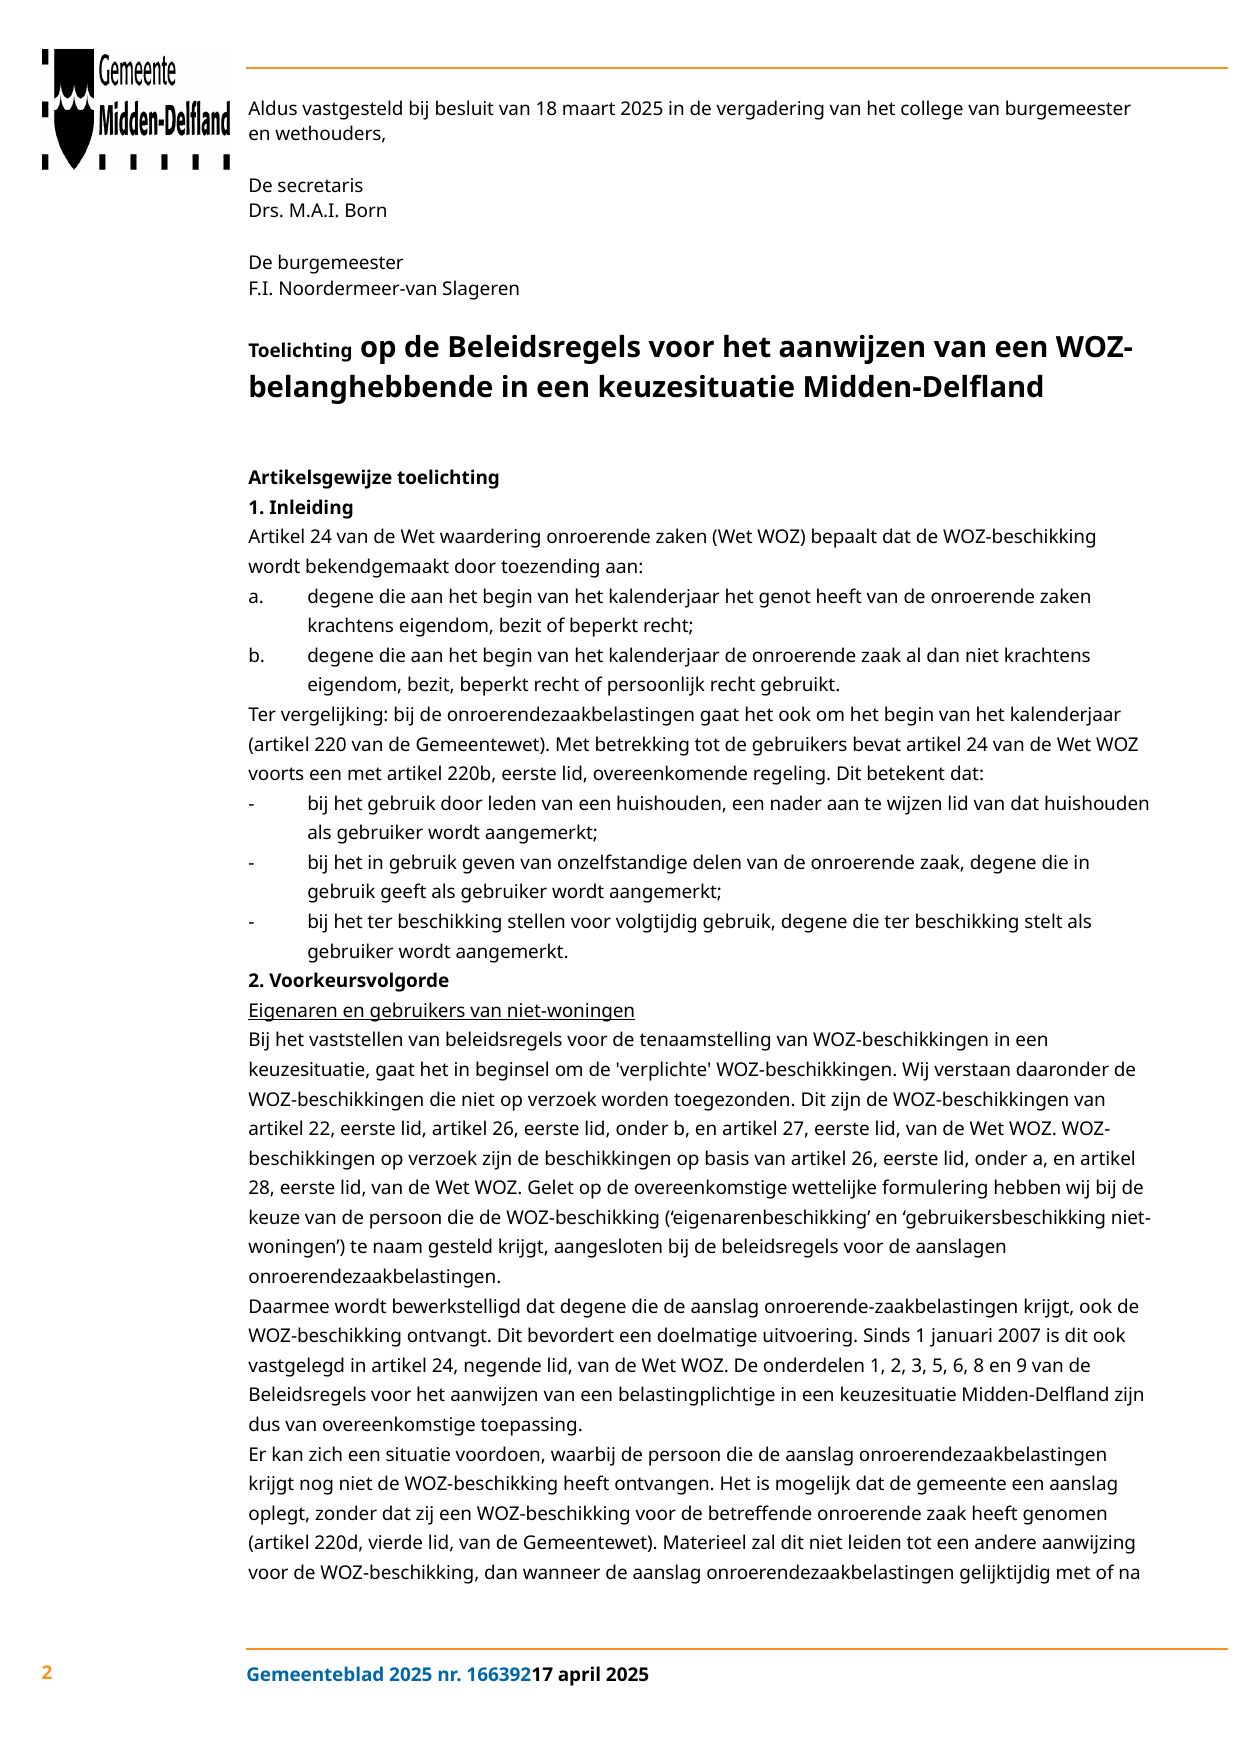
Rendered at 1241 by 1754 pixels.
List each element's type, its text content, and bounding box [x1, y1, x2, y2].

text Artikel 24 van de Wet waardering onroerende zaken (Wet WOZ) bepaalt dat de WOZ-beschikking wordt bekendgemaakt door toezending aan: [248, 524, 1152, 579]
text De secretaris [248, 172, 1152, 198]
text Toelichting op de Beleidsregels voor het aanwijzen van een WOZ-belanghebbende in een keuzesituatie Midden-Delfland [248, 326, 1152, 406]
picture [41, 47, 231, 172]
text Bij het vaststellen van beleidsregels voor de tenaamstelling van WOZ-beschikkingen in een keuzesituatie, gaat het in beginsel om de 'verplichte' WOZ-beschikkingen. Wij verstaan daaronder de WOZ-beschikkingen die niet op verzoek worden toegezonden. Dit zijn de WOZ-beschikkingen van artikel 22, eerste lid, artikel 26, eerste lid, onder b, en artikel 27, eerste lid, van de Wet WOZ. WOZ-beschikkingen op verzoek zijn de beschikkingen op basis van artikel 26, eerste lid, onder a, en artikel 28, eerste lid, van de Wet WOZ. Gelet op de overeenkomstige wettelijke formulering hebben wij bij de keuze van de persoon die de WOZ-beschikking (‘eigenarenbeschikking’ en ‘gebruikersbeschikking niet-woningen’) te naam gesteld krijgt, aangesloten bij de beleidsregels voor de aanslagen onroerendezaakbelastingen. [248, 1027, 1152, 1289]
text Drs. M.A.I. Born [248, 198, 1152, 223]
text Ter vergelijking: bij de onroerendezaakbelastingen gaat het ook om het begin van het kalenderjaar (artikel 220 van de Gemeentewet). Met betrekking tot de gebruikers bevat artikel 24 van de Wet WOZ voorts een met artikel 220b, eerste lid, overeenkomende regeling. Dit betekent dat: [248, 701, 1152, 786]
text Artikelsgewijze toelichting [248, 464, 1152, 490]
list bij het in gebruik geven van onzelfstandige delen van de onroerende zaak, degene die in gebruik geeft als gebruiker wordt aangemerkt; [248, 849, 1152, 904]
list degene die aan het begin van het kalenderjaar het genot heeft van de onroerende zaken krachtens eigendom, bezit of beperkt recht; [248, 583, 1152, 638]
text 1. Inleiding [248, 494, 1152, 520]
text Eigenaren en gebruikers van niet-woningen [248, 997, 1152, 1023]
list degene die aan het begin van het kalenderjaar de onroerende zaak al dan niet krachtens eigendom, bezit, beperkt recht of persoonlijk recht gebruikt. [248, 642, 1152, 697]
text F.I. Noordermeer-van Slageren [248, 275, 1152, 301]
text Er kan zich een situatie voordoen, waarbij de persoon die de aanslag onroerendezaakbelastingen krijgt nog niet de WOZ-beschikking heeft ontvangen. Het is mogelijk dat de gemeente een aanslag oplegt, zonder dat zij een WOZ-beschikking voor de betreffende onroerende zaak heeft genomen (artikel 220d, vierde lid, van de Gemeentewet). Materieel zal dit niet leiden tot een andere aanwijzing voor de WOZ-beschikking, dan wanneer de aanslag onroerendezaakbelastingen gelijktijdig met of na [248, 1441, 1152, 1585]
text 2. Voorkeursvolgorde [248, 967, 1152, 993]
text De burgemeester [248, 249, 1152, 275]
list bij het ter beschikking stellen voor volgtijdig gebruik, degene die ter beschikking stelt als gebruiker wordt aangemerkt. [248, 908, 1152, 963]
text Aldus vastgesteld bij besluit van 18 maart 2025 in de vergadering van het college van burgemeester en wethouders, [248, 95, 1152, 146]
list bij het gebruik door leden van een huishouden, een nader aan te wijzen lid van dat huishouden als gebruiker wordt aangemerkt; [248, 790, 1152, 845]
text Daarmee wordt bewerkstelligd dat degene die de aanslag onroerende-zaakbelastingen krijgt, ook de WOZ-beschikking ontvangt. Dit bevordert een doelmatige uitvoering. Sinds 1 januari 2007 is dit ook vastgelegd in artikel 24, negende lid, van de Wet WOZ. De onderdelen 1, 2, 3, 5, 6, 8 en 9 van de Beleidsregels voor het aanwijzen van een belastingplichtige in een keuzesituatie Midden-Delfland zijn dus van overeenkomstige toepassing. [248, 1293, 1152, 1437]
